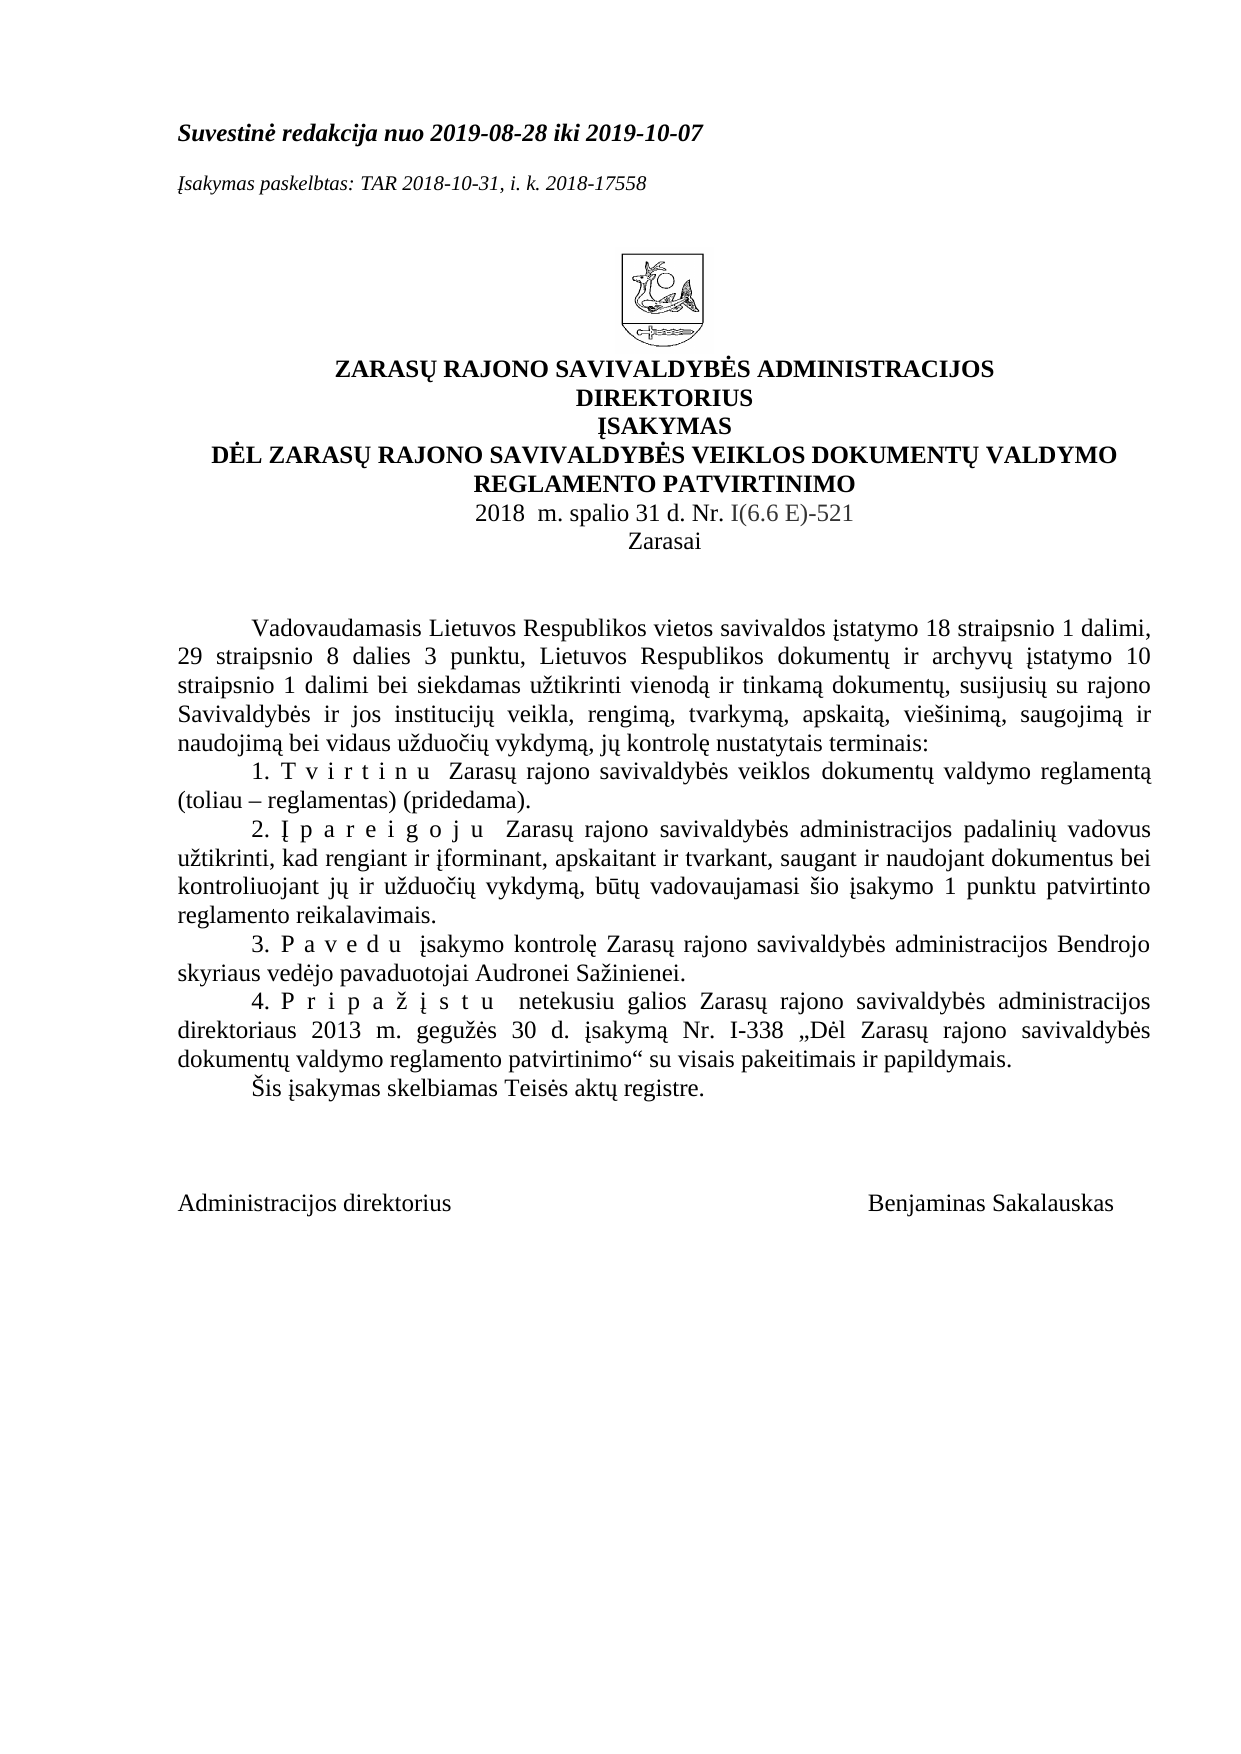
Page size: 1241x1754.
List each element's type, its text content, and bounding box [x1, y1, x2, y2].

text Zarasai [177, 526, 1152, 555]
text Šis įsakymas skelbiamas Teisės aktų registre. [177, 1073, 1152, 1101]
text 2. Į p a r e i g o j u Zarasų rajono savivaldybės administracijos padalinių vadovus užtikrinti, kad rengiant ir įforminant, apskaitant ir tvarkant, saugant ir naudojant dokumentus bei kontroliuojant jų ir užduočių vykdymą, būtų vadovaujamasi šio įsakymo 1 punktu patvirtinto reglamento reikalavimais. [177, 814, 1152, 929]
text Vadovaudamasis Lietuvos Respublikos vietos savivaldos įstatymo 18 straipsnio 1 dalimi, 29 straipsnio 8 dalies 3 punktu, Lietuvos Respublikos dokumentų ir archyvų įstatymo 10 straipsnio 1 dalimi bei siekdamas užtikrinti vienodą ir tinkamą dokumentų, susijusių su rajono Savivaldybės ir jos institucijų veikla, rengimą, tvarkymą, apskaitą, viešinimą, saugojimą ir naudojimą bei vidaus užduočių vykdymą, jų kontrolę nustatytais terminais: [177, 613, 1152, 756]
text Įsakymas paskelbtas: TAR 2018-10-31, i. k. 2018-17558 [177, 171, 1152, 195]
text DIREKTORIUS [177, 383, 1152, 411]
text DĖL ZARASŲ RAJONO SAVIVALDYBĖS VEIKLOS DOKUMENTŲ VALDYMO REGLAMENTO PATVIRTINIMO [177, 440, 1152, 498]
text 4. P r i p a ž į s t u netekusiu galios Zarasų rajono savivaldybės administracijos direktoriaus 2013 m. gegužės 30 d. įsakymą Nr. I-338 „Dėl Zarasų rajono savivaldybės dokumentų valdymo reglamento patvirtinimo“ su visais pakeitimais ir papildymais. [177, 986, 1152, 1073]
text 1. T v i r t i n u Zarasų rajono savivaldybės veiklos dokumentų valdymo reglamentą (toliau – reglamentas) (pridedama). [177, 756, 1152, 814]
text Administracijos direktorius Benjaminas Sakalauskas [177, 1188, 1152, 1216]
text ĮSAKYMAS [177, 411, 1152, 440]
text Suvestinė redakcija nuo 2019-08-28 iki 2019-10-07 [177, 118, 1152, 147]
text 3. P a v e d u įsakymo kontrolę Zarasų rajono savivaldybės administracijos Bendrojo skyriaus vedėjo pavaduotojai Audronei Sažinienei. [177, 929, 1152, 986]
text ZARASŲ RAJONO SAVIVALDYBĖs ADMINISTRACIJOS [177, 354, 1152, 383]
text 2018 m. spalio 31 d. Nr. I(6.6 E)-521 [177, 498, 1152, 526]
